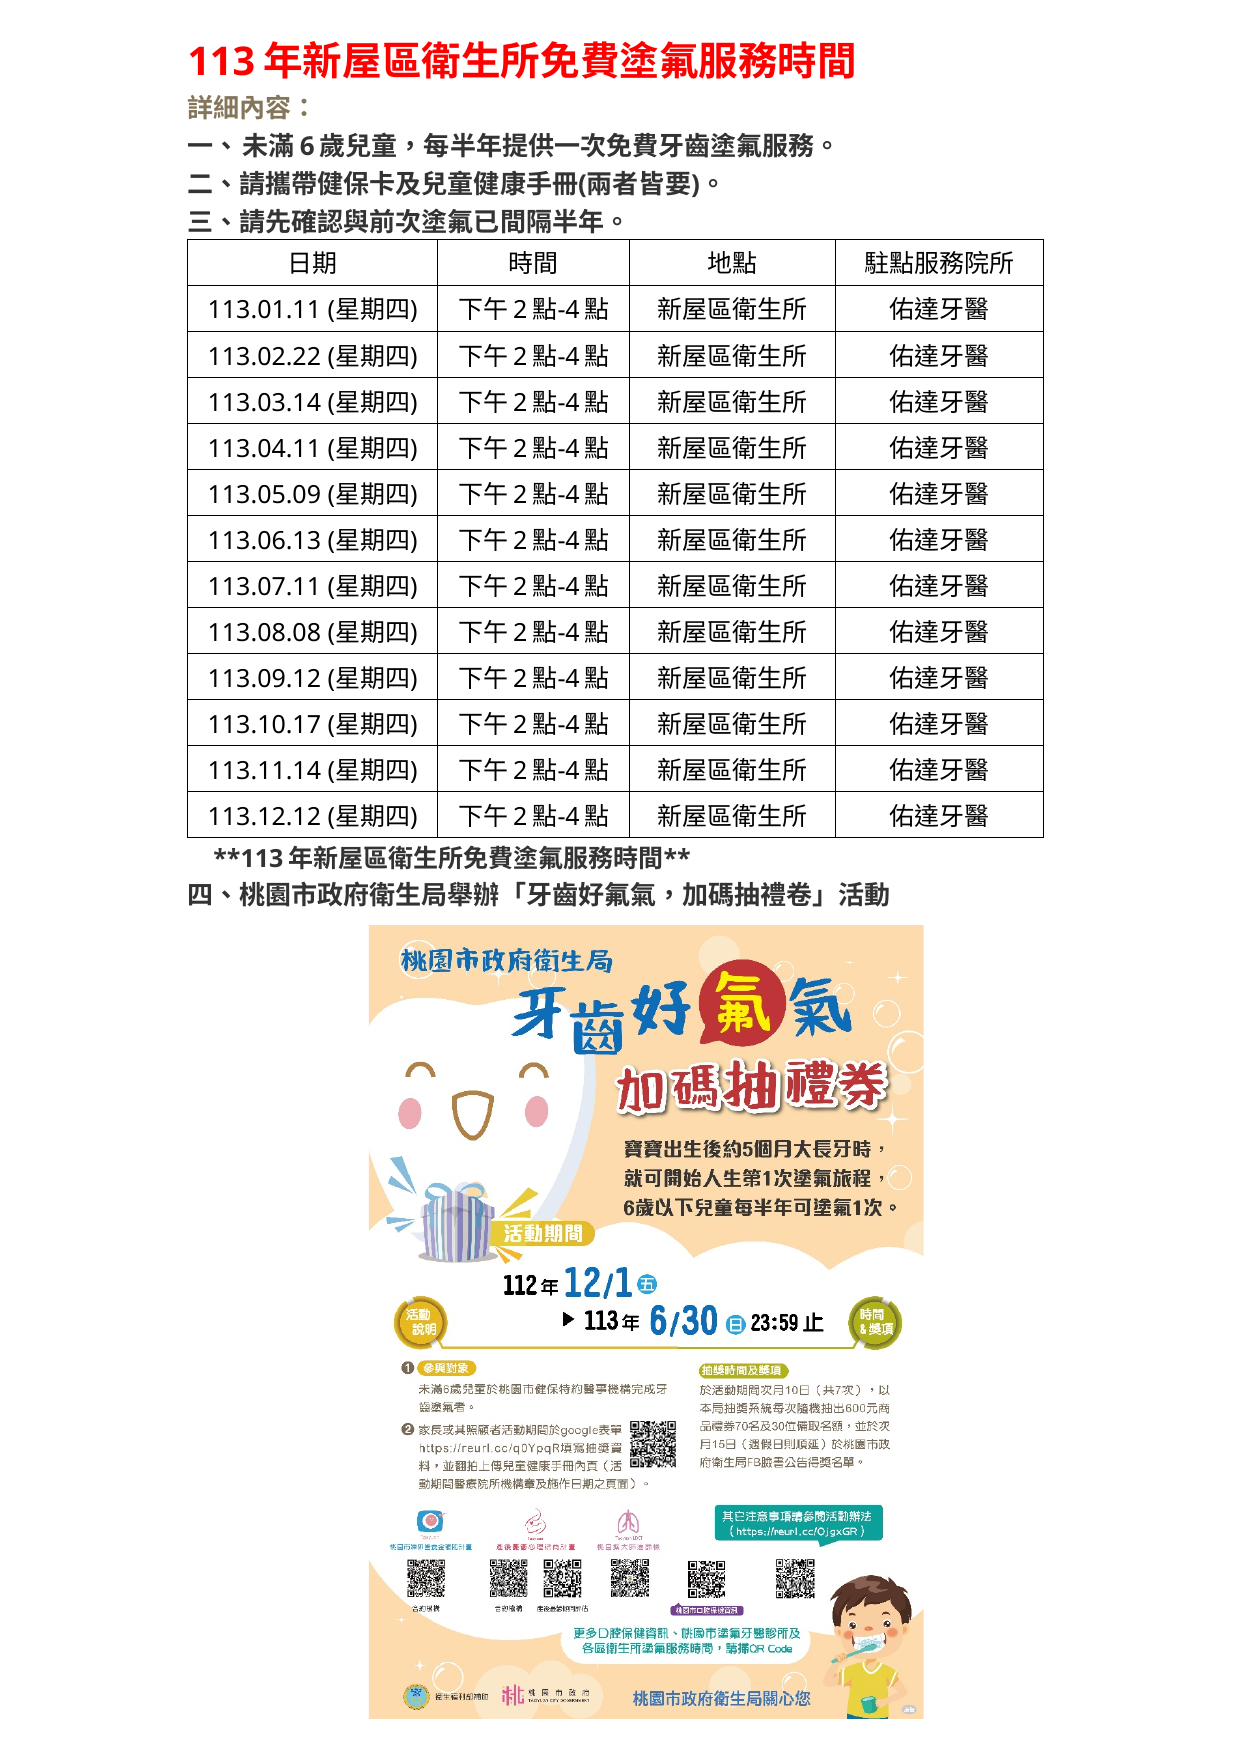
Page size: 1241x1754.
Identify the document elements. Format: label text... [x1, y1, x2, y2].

table_cell 佑達牙醫 [836, 792, 1043, 837]
table_cell 下午2點-4點 [438, 608, 629, 653]
table_cell 新屋區衛生所 [630, 608, 835, 653]
table_cell 新屋區衛生所 [630, 424, 835, 469]
table_cell 下午2點-4點 [438, 700, 629, 745]
table_cell 113.05.09 (星期四) [188, 470, 437, 515]
table_cell 新屋區衛生所 [630, 792, 835, 837]
table_cell 佑達牙醫 [836, 424, 1043, 469]
table_cell 佑達牙醫 [836, 332, 1043, 377]
table_cell 新屋區衛生所 [630, 516, 835, 561]
table_cell 下午2點-4點 [438, 286, 629, 331]
table_cell 新屋區衛生所 [630, 746, 835, 791]
table_cell 佑達牙醫 [836, 700, 1043, 745]
table_cell 新屋區衛生所 [630, 378, 835, 423]
table_header 駐點服務院所 [836, 240, 1043, 284]
text 四、桃園市政府衛生局舉辦「牙齒好氟氣，加碼抽禮卷」活動 [187, 874, 1053, 912]
table_cell 113.08.08 (星期四) [188, 608, 437, 653]
table_cell 113.01.11 (星期四) [188, 286, 437, 331]
table_cell 113.10.17 (星期四) [188, 700, 437, 745]
table_cell 佑達牙醫 [836, 378, 1043, 423]
table_cell 佑達牙醫 [836, 746, 1043, 791]
table_cell 新屋區衛生所 [630, 286, 835, 331]
table_cell 113.04.11 (星期四) [188, 424, 437, 469]
table_cell 下午2點-4點 [438, 746, 629, 791]
table_cell 113.03.14 (星期四) [188, 378, 437, 423]
table_cell 佑達牙醫 [836, 516, 1043, 561]
table_header 日期 [188, 240, 437, 284]
table_header 時間 [438, 240, 629, 284]
table_cell 新屋區衛生所 [630, 700, 835, 745]
table_cell 下午2點-4點 [438, 470, 629, 515]
text 詳細內容： [187, 87, 1053, 125]
table_cell 佑達牙醫 [836, 470, 1043, 515]
table_cell 新屋區衛生所 [630, 654, 835, 699]
table_cell 下午2點-4點 [438, 562, 629, 607]
text 二、請攜帶健保卡及兒童健康手冊(兩者皆要)。 三、請先確認與前次塗氟已間隔半年。 [187, 163, 1053, 238]
table_cell 下午2點-4點 [438, 792, 629, 837]
table_cell 佑達牙醫 [836, 286, 1043, 331]
table_cell 下午2點-4點 [438, 424, 629, 469]
table_cell 新屋區衛生所 [630, 332, 835, 377]
table_cell 佑達牙醫 [836, 608, 1043, 653]
table_cell 113.11.14 (星期四) [188, 746, 437, 791]
table_cell 新屋區衛生所 [630, 562, 835, 607]
table_cell 113.12.12 (星期四) [188, 792, 437, 837]
table_cell 113.09.12 (星期四) [188, 654, 437, 699]
list 未滿6歲兒童，每半年提供一次免費牙齒塗氟服務。 [187, 125, 1053, 163]
table_cell 佑達牙醫 [836, 562, 1043, 607]
table_cell 113.02.22 (星期四) [188, 332, 437, 377]
table_cell 113.06.13 (星期四) [188, 516, 437, 561]
table_cell 佑達牙醫 [836, 654, 1043, 699]
table_cell 下午2點-4點 [438, 654, 629, 699]
picture [394, 925, 927, 1721]
text **113年新屋區衛生所免費塗氟服務時間** [187, 838, 1053, 874]
table_cell 113.07.11 (星期四) [188, 562, 437, 607]
table_cell 下午2點-4點 [438, 516, 629, 561]
table_cell 新屋區衛生所 [630, 470, 835, 515]
text 113年新屋區衛生所免費塗氟服務時間 [187, 29, 1053, 87]
table_cell 下午2點-4點 [438, 378, 629, 423]
table_cell 下午2點-4點 [438, 332, 629, 377]
table_header 地點 [630, 240, 835, 284]
